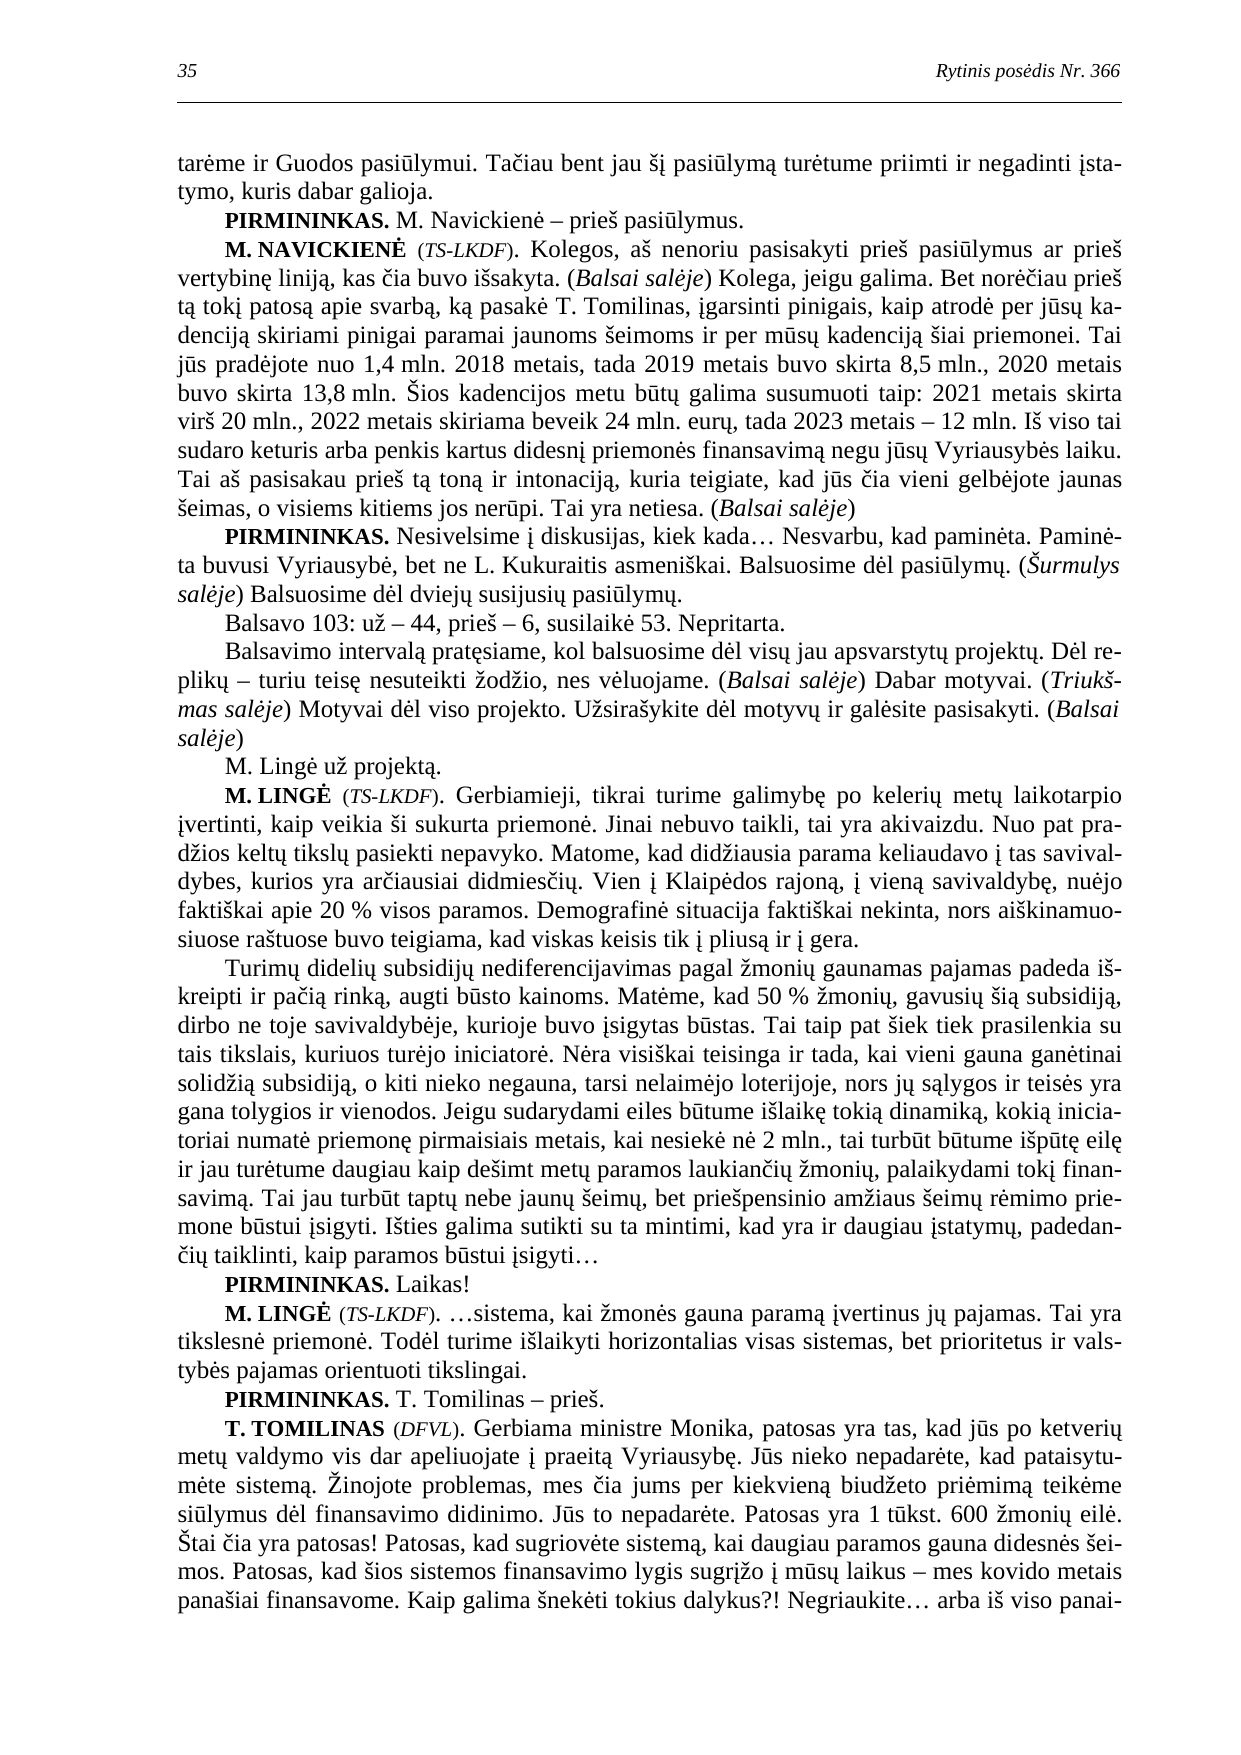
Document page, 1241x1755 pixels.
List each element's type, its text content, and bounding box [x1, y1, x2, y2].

text M. Lin­gė už pro­jek­tą. [177, 751, 1122, 780]
text PIRMININKAS. M. Na­vic­kie­nė – prieš pa­siū­ly­mus. [177, 205, 1122, 234]
text M. NAVICKIENĖ (TS-LKDF). Ko­le­gos, aš ne­no­riu pa­si­sa­ky­ti prieš pa­siū­ly­mus ar prieš ver­ty­bi­nę li­ni­ją, kas čia bu­vo iš­sa­ky­ta. (Bal­sai sa­lė­je) Ko­le­ga, jei­gu ga­li­ma. Bet no­rė­čiau prieš tą to­kį pa­to­są apie svar­bą, ką pa­sa­kė T. To­mi­li­nas, įgar­sin­ti pi­ni­gais, kaip at­ro­dė per jū­sų ka­den­ci­ją ski­ria­mi pi­ni­gai pa­ra­mai jau­noms šei­moms ir per mū­sų ka­den­ci­ją šiai prie­mo­nei. Tai jūs pra­dė­jo­te nuo 1,4 mln. 2018 me­tais, ta­da 2019 me­tais bu­vo skir­ta 8,5 mln., 2020 me­tais bu­vo skir­ta 13,8 mln. Šios ka­den­ci­jos me­tu bū­tų ga­li­ma su­su­muo­ti taip: 2021 me­tais skir­ta virš 20 mln., 2022 me­tais ski­ria­ma be­veik 24 mln. eu­rų, ta­da 2023 me­tais – 12 mln. Iš vi­so tai su­da­ro ke­tu­ris ar­ba pen­kis kar­tus di­des­nį prie­mo­nės fi­nan­sa­vi­mą ne­gu jū­sų Vy­riau­sy­bės lai­ku. Tai aš pa­si­sa­kau prieš tą to­ną ir in­to­na­ci­ją, ku­ria tei­gia­te, kad jūs čia vie­ni gel­bė­jo­te jau­nas šei­mas, o vi­siems ki­tiems jos ne­rū­pi. Tai yra ne­tie­sa. (Bal­sai sa­lė­je) [177, 234, 1122, 521]
text Tu­ri­mų di­de­lių sub­si­di­jų ne­di­fe­ren­ci­ja­vi­mas pa­gal žmo­nių gau­na­mas pa­ja­mas pa­de­da iš­kreip­ti ir pa­čią rin­ką, aug­ti būs­to kai­noms. Ma­tė­me, kad 50 % žmo­nių, ga­vu­sių šią sub­si­di­ją, dir­bo ne to­je sa­vi­val­dy­bė­je, ku­rio­je bu­vo įsi­gy­tas būs­tas. Tai taip pat šiek tiek pra­si­len­kia su tais tiks­lais, ku­riuos tu­rė­jo ini­cia­to­rė. Nė­ra vi­siš­kai tei­sin­ga ir ta­da, kai vie­ni gau­na ga­nė­ti­nai so­li­džią sub­si­di­ją, o ki­ti nie­ko ne­gau­na, tar­si ne­lai­mė­jo lo­te­ri­jo­je, nors jų są­ly­gos ir tei­sės yra ga­na to­ly­gios ir vie­no­dos. Jei­gu su­da­ry­da­mi ei­les bū­tu­me iš­lai­kę to­kią di­na­mi­ką, ko­kią ini­cia­to­riai nu­ma­tė prie­mo­nę pir­mai­siais me­tais, kai ne­sie­kė nė 2 mln., tai tur­būt bū­tu­me iš­pū­tę ei­lę ir jau tu­rė­tu­me dau­giau kaip de­šimt me­tų pa­ra­mos lau­kian­čių žmo­nių, pa­lai­ky­da­mi to­kį fi­nan­sa­vi­mą. Tai jau tur­būt tap­tų ne­be jau­nų šei­mų, bet prieš­pen­si­nio am­žiaus šei­mų rė­mi­mo prie­mo­ne būs­tui įsi­gy­ti. Iš­ties ga­li­ma su­tik­ti su ta min­ti­mi, kad yra ir dau­giau įsta­ty­mų, pa­de­dan­čių taik­lin­ti, kaip pa­ra­mos būs­tui įsi­gy­ti… [177, 953, 1122, 1269]
text PIRMININKAS. T. To­mi­li­nas – prieš. [177, 1384, 1122, 1413]
text ta­rė­me ir Guo­dos pa­siū­ly­mui. Ta­čiau bent jau šį pa­siū­ly­mą tu­rė­tu­me pri­im­ti ir ne­ga­din­ti įsta­ty­mo, ku­ris da­bar ga­lio­ja. [177, 148, 1122, 205]
text M. LINGĖ (TS-LKDF). Ger­bia­mie­ji, tik­rai tu­ri­me ga­li­my­bę po ke­le­rių me­tų lai­ko­tar­pio įver­tin­ti, kaip vei­kia ši su­kur­ta prie­mo­nė. Ji­nai ne­bu­vo taik­li, tai yra aki­vaiz­du. Nuo pat pra­džios kel­tų tiks­lų pa­siek­ti ne­pa­vy­ko. Ma­to­me, kad di­džiau­sia pa­ra­ma ke­liau­da­vo į tas sa­vi­val­dy­bes, ku­rios yra ar­čiau­siai did­mies­čių. Vien į Klai­pė­dos ra­jo­ną, į vie­ną sa­vi­val­dy­bę, nu­ė­jo fak­tiš­kai apie 20 % vi­sos pa­ra­mos. De­mo­gra­finė si­tu­a­ci­ja fak­tiš­kai ne­kin­ta, nors aiš­ki­na­muo­siuo­se raš­tuo­se bu­vo tei­gia­ma, kad vis­kas kei­sis tik į pliu­są ir į ge­ra. [177, 780, 1122, 953]
text PIRMININKAS. Lai­kas! [177, 1269, 1122, 1298]
text M. LINGĖ (TS-LKDF). …sis­te­ma, kai žmo­nės gau­na pa­ra­mą įver­ti­nus jų pa­ja­mas. Tai yra tiks­les­nė prie­mo­nė. To­dėl tu­ri­me iš­lai­ky­ti ho­ri­zon­ta­lias vi­sas sis­te­mas, bet pri­ori­te­tus ir vals­ty­bės pa­ja­mas orien­tuo­ti tiks­lin­gai. [177, 1298, 1122, 1384]
text Bal­sa­vo 103: už – 44, prieš – 6, su­si­lai­kė 53. Ne­pri­tar­ta. [177, 608, 1122, 636]
text PIRMININKAS. Ne­si­vel­si­me į dis­ku­si­jas, kiek ka­da… Ne­svar­bu, kad pa­mi­nė­ta. Pa­mi­nė­ta bu­vu­si Vy­riau­sy­bė, bet ne L. Ku­ku­rai­tis as­me­niš­kai. Bal­suo­si­me dėl pa­siū­ly­mų. (Šur­mu­lys sa­lė­je) Bal­suo­si­me dėl dvie­jų su­si­ju­sių pa­siū­ly­mų. [177, 521, 1122, 608]
text T. TOMILINAS (DFVL). Ger­bia­ma mi­nist­re Mo­ni­ka, pa­to­sas yra tas, kad jūs po ket­ve­rių me­tų val­dy­mo vis dar ape­liuo­ja­te į pra­ei­tą Vy­riau­sy­bę. Jūs nie­ko ne­pa­da­rė­te, kad pa­tai­sy­tu­mė­te sis­te­mą. Ži­no­jo­te pro­ble­mas, mes čia jums per kiek­vie­ną biu­dže­to pri­ėmi­mą tei­kė­me siū­ly­mus dėl fi­nan­sa­vi­mo di­di­ni­mo. Jūs to ne­pa­da­rė­te. Pa­to­sas yra 1 tūkst. 600 žmo­nių ei­lė. Štai čia yra pa­to­sas! Pa­to­sas, kad su­grio­vė­te sis­te­mą, kai dau­giau pa­ra­mos gau­na di­des­nės šei­mos. Pa­to­sas, kad šios sis­te­mos fi­nan­sa­vi­mo ly­gis su­grį­žo į mū­sų lai­kus – mes ko­vi­do me­tais pa­na­šiai fi­nan­sa­vo­me. Kaip ga­li­ma šne­kė­ti to­kius da­ly­kus?! Ne­griau­ki­te… ar­ba iš vi­so pa­nai­ [177, 1413, 1122, 1614]
text Bal­sa­vi­mo in­ter­va­lą pra­tę­sia­me, kol bal­suo­si­me dėl vi­sų jau ap­svars­ty­tų pro­jek­tų. Dėl re­pli­kų – tu­riu tei­sę ne­su­teik­ti žo­džio, nes vė­luo­ja­me. (Bal­sai sa­lė­je) Da­bar mo­ty­vai. (Triukš­mas sa­lė­je) Mo­ty­vai dėl vi­so pro­jek­to. Už­si­ra­šy­ki­te dėl mo­ty­vų ir ga­lė­si­te pa­si­sa­ky­ti. (Bal­sai sa­lė­je) [177, 636, 1122, 751]
